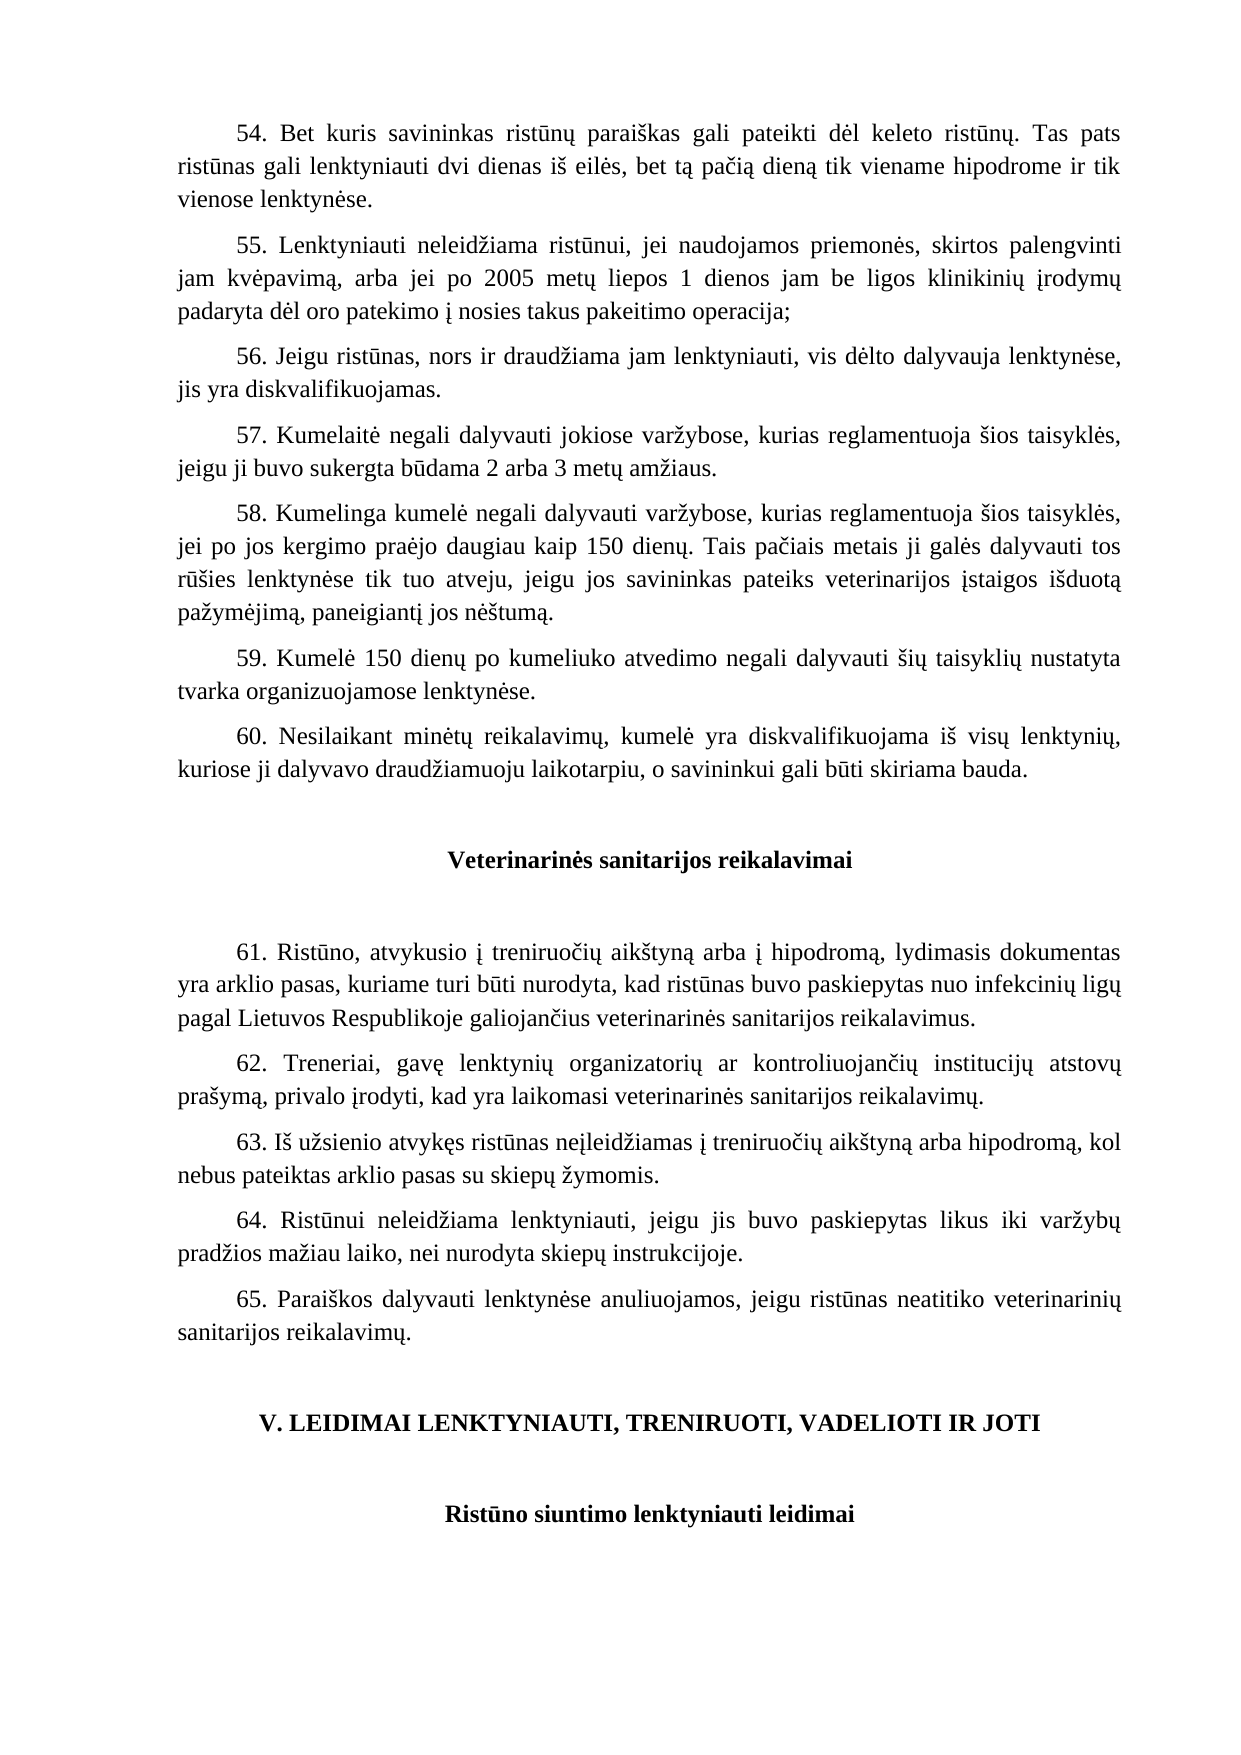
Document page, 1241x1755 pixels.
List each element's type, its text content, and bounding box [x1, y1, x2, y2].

text 57. Kumelaitė negali dalyvauti jokiose varžybose, kurias reglamentuoja šios taisyklės, jeigu ji buvo sukergta būdama 2 arba 3 metų amžiaus. [177, 420, 1122, 482]
text 54. Bet kuris savininkas ristūnų paraiškas gali pateikti dėl keleto ristūnų. Tas pats ristūnas gali lenktyniauti dvi dienas iš eilės, bet tą pačią dieną tik viename hipodrome ir tik vienose lenktynėse. [177, 118, 1122, 213]
text Veterinarinės sanitarijos reikalavimai [177, 846, 1122, 874]
text 64. Ristūnui neleidžiama lenktyniauti, jeigu jis buvo paskiepytas likus iki varžybų pradžios mažiau laiko, nei nurodyta skiepų instrukcijoje. [177, 1205, 1122, 1267]
text 63. Iš užsienio atvykęs ristūnas neįleidžiamas į treniruočių aikštyną arba hipodromą, kol nebus pateiktas arklio pasas su skiepų žymomis. [177, 1127, 1122, 1188]
text 56. Jeigu ristūnas, nors ir draudžiama jam lenktyniauti, vis dėlto dalyvauja lenktynėse, jis yra diskvalifikuojamas. [177, 341, 1122, 403]
text 60. Nesilaikant minėtų reikalavimų, kumelė yra diskvalifikuojama iš visų lenktynių, kuriose ji dalyvavo draudžiamuoju laikotarpiu, o savininkui gali būti skiriama bauda. [177, 721, 1122, 783]
text Ristūno siuntimo lenktyniauti leidimai [177, 1499, 1122, 1528]
text 62. Treneriai, gavę lenktynių organizatorių ar kontroliuojančių institucijų atstovų prašymą, privalo įrodyti, kad yra laikomasi veterinarinės sanitarijos reikalavimų. [177, 1048, 1122, 1110]
text 61. Ristūno, atvykusio į treniruočių aikštyną arba į hipodromą, lydimasis dokumentas yra arklio pasas, kuriame turi būti nurodyta, kad ristūnas buvo paskiepytas nuo infekcinių ligų pagal Lietuvos Respublikoje galiojančius veterinarinės sanitarijos reikalavimus. [177, 937, 1122, 1031]
text 65. Paraiškos dalyvauti lenktynėse anuliuojamos, jeigu ristūnas neatitiko veterinarinių sanitarijos reikalavimų. [177, 1284, 1122, 1346]
text 55. Lenktyniauti neleidžiama ristūnui, jei naudojamos priemonės, skirtos palengvinti jam kvėpavimą, arba jei po 2005 metų liepos 1 dienos jam be ligos klinikinių įrodymų padaryta dėl oro patekimo į nosies takus pakeitimo operacija; [177, 230, 1122, 324]
text 58. Kumelinga kumelė negali dalyvauti varžybose, kurias reglamentuoja šios taisyklės, jei po jos kergimo praėjo daugiau kaip 150 dienų. Tais pačiais metais ji galės dalyvauti tos rūšies lenktynėse tik tuo atveju, jeigu jos savininkas pateiks veterinarijos įstaigos išduotą pažymėjimą, paneigiantį jos nėštumą. [177, 498, 1122, 626]
text 59. Kumelė 150 dienų po kumeliuko atvedimo negali dalyvauti šių taisyklių nustatyta tvarka organizuojamose lenktynėse. [177, 643, 1122, 705]
text V. LEIDIMAI LENKTYNIAUTI, TRENIRUOTI, VADELIOTI IR JOTI [177, 1408, 1122, 1437]
